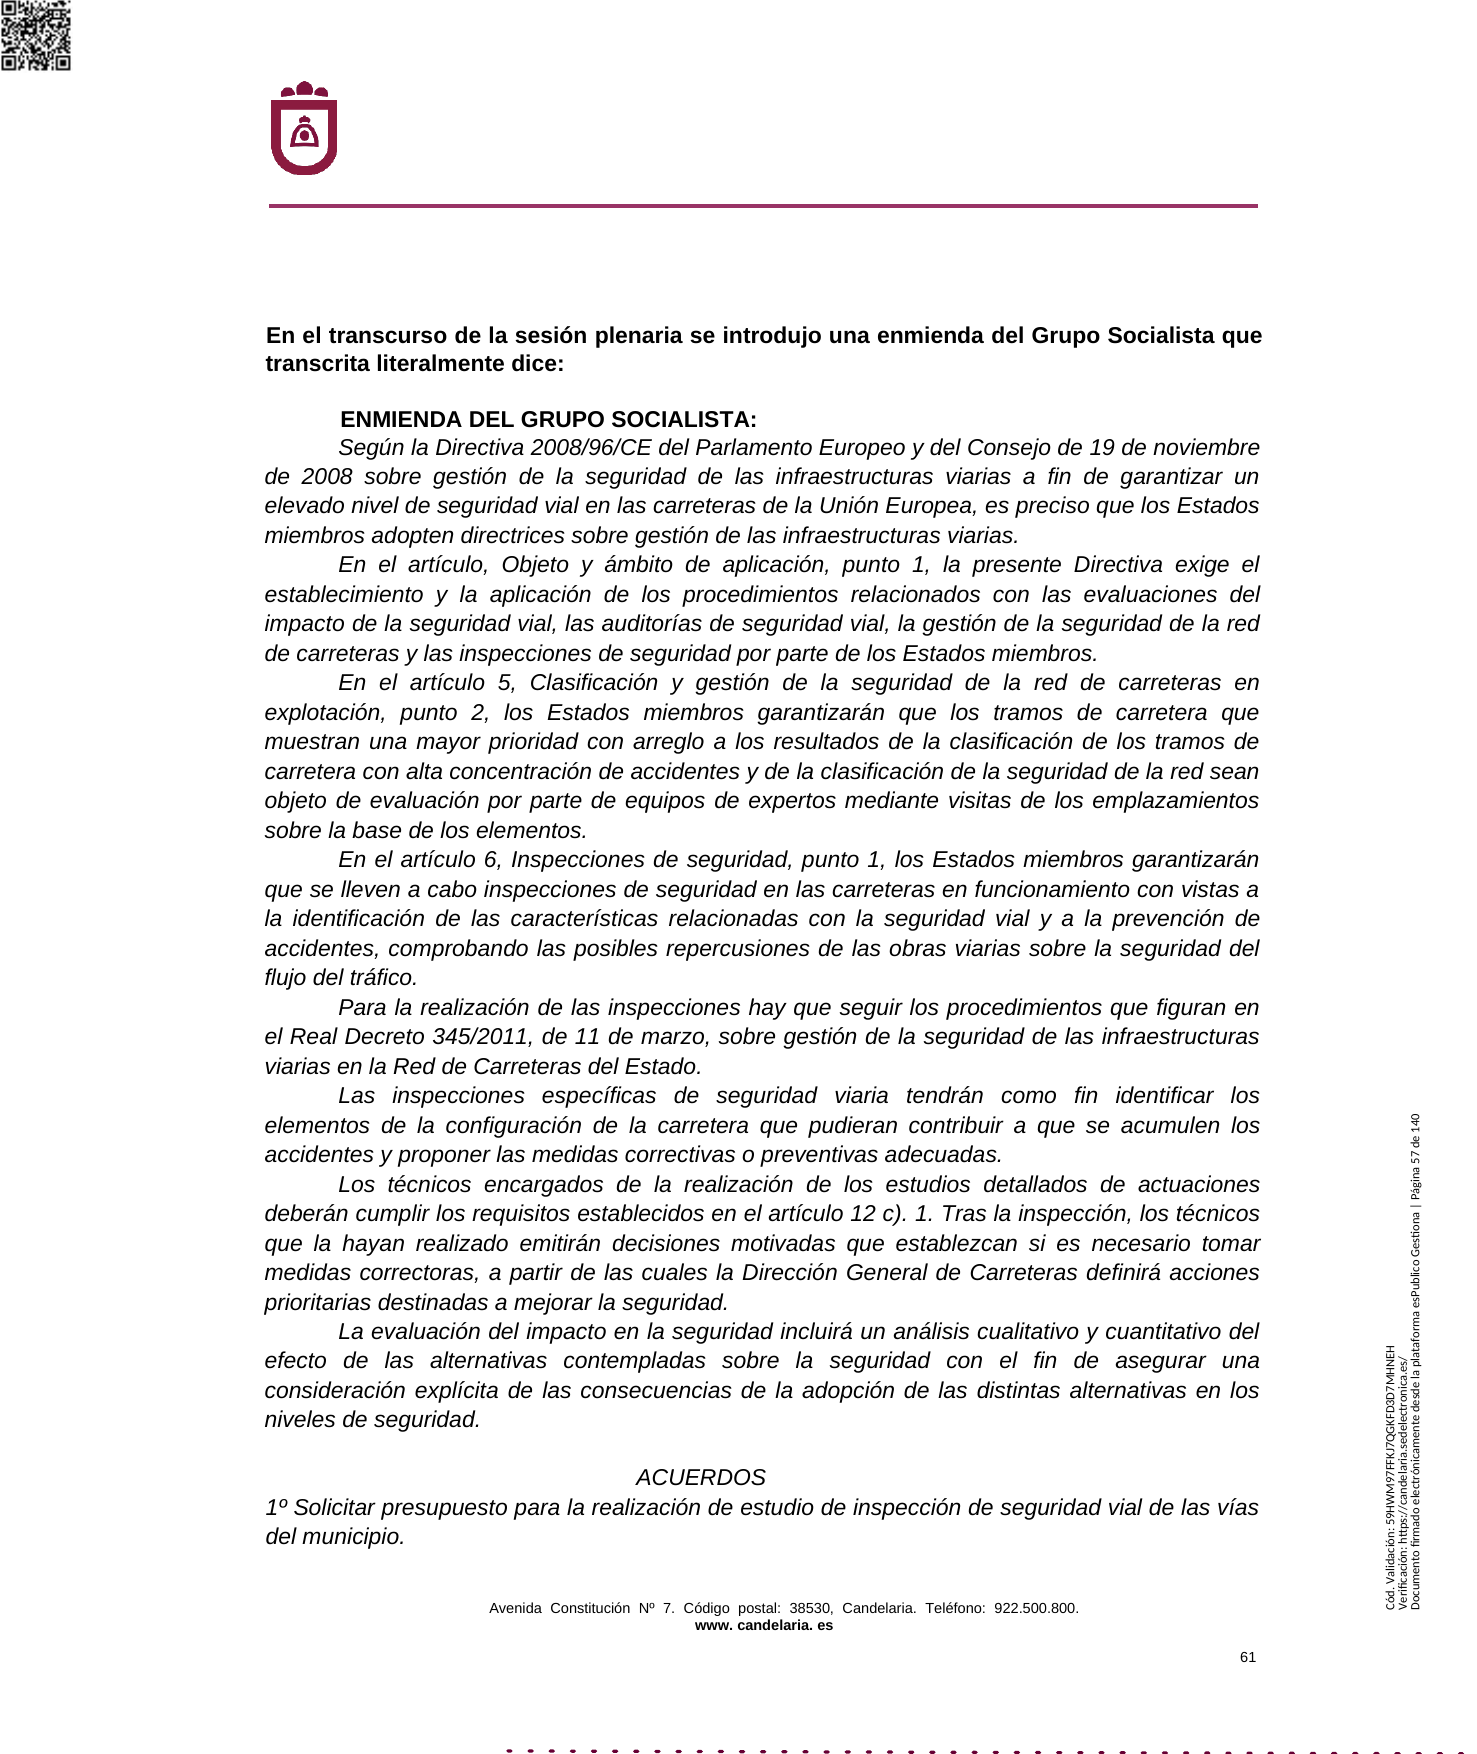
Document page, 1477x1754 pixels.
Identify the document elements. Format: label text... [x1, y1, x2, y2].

text Para la realización de las inspecciones hay que seguir los procedimientos que figuran en el Real Decreto 345/2011, de 11 de marzo, sobre gestión de la seguridad de las infraestructuras viarias en la Red de Carreteras del Estado. [264, 994, 1263, 1079]
text ENMIENDA DEL GRUPO SOCIALISTA: [340, 406, 1263, 432]
text ACUERDOS [636, 1464, 1263, 1490]
text 1º Solicitar presupuesto para la realización de estudio de inspección de seguridad vial de las vías del municipio. [265, 1493, 1263, 1549]
text En el artículo 5, Clasificación y gestión de la seguridad de la red de carreteras en explotación, punto 2, los Estados miembros garantizarán que los tramos de carretera que muestran una mayor prioridad con arreglo a los resultados de la clasificación de los tramos de carretera con alta concentración de accidentes y de la clasificación de la seguridad de la red sean objeto de evaluación por parte de equipos de expertos mediante visitas de los emplazamientos sobre la base de los elementos. [264, 669, 1263, 843]
text Las inspecciones específicas de seguridad viaria tendrán como fin identificar los elementos de la configuración de la carretera que pudieran contribuir a que se acumulen los accidentes y proponer las medidas correctivas o preventivas adecuadas. [264, 1082, 1263, 1167]
text Los técnicos encargados de la realización de los estudios detallados de actuaciones deberán cumplir los requisitos establecidos en el artículo 12 c). 1. Tras la inspección, los técnicos que la hayan realizado emitirán decisiones motivadas que establezcan si es necesario tomar medidas correctoras, a partir de las cuales la Dirección General de Carreteras definirá acciones prioritarias destinadas a mejorar la seguridad. [264, 1171, 1263, 1315]
text La evaluación del impacto en la seguridad incluirá un análisis cualitativo y cuantitativo del efecto de las alternativas contempladas sobre la seguridad con el fin de asegurar una consideración explícita de las consecuencias de la adopción de las distintas alternativas en los niveles de seguridad. [264, 1318, 1263, 1433]
text Según la Directiva 2008/96/CE del Parlamento Europeo y del Consejo de 19 de noviembre de 2008 sobre gestión de la seguridad de las infraestructuras viarias a fin de garantizar un elevado nivel de seguridad vial en las carreteras de la Unión Europea, es preciso que los Estados miembros adopten directrices sobre gestión de las infraestructuras viarias. [264, 433, 1263, 548]
text En el transcurso de la sesión plenaria se introdujo una enmienda del Grupo Socialista que transcrita literalmente dice: [265, 322, 1263, 376]
text En el artículo, Objeto y ámbito de aplicación, punto 1, la presente Directiva exige el establecimiento y la aplicación de los procedimientos relacionados con las evaluaciones del impacto de la seguridad vial, las auditorías de seguridad vial, la gestión de la seguridad de la red de carreteras y las inspecciones de seguridad por parte de los Estados miembros. [264, 551, 1263, 666]
text En el artículo 6, Inspecciones de seguridad, punto 1, los Estados miembros garantizarán que se lleven a cabo inspecciones de seguridad en las carreteras en funcionamiento con vistas a la identificación de las características relacionadas con la seguridad vial y a la prevención de accidentes, comprobando las posibles repercusiones de las obras viarias sobre la seguridad del flujo del tráfico. [264, 846, 1263, 991]
